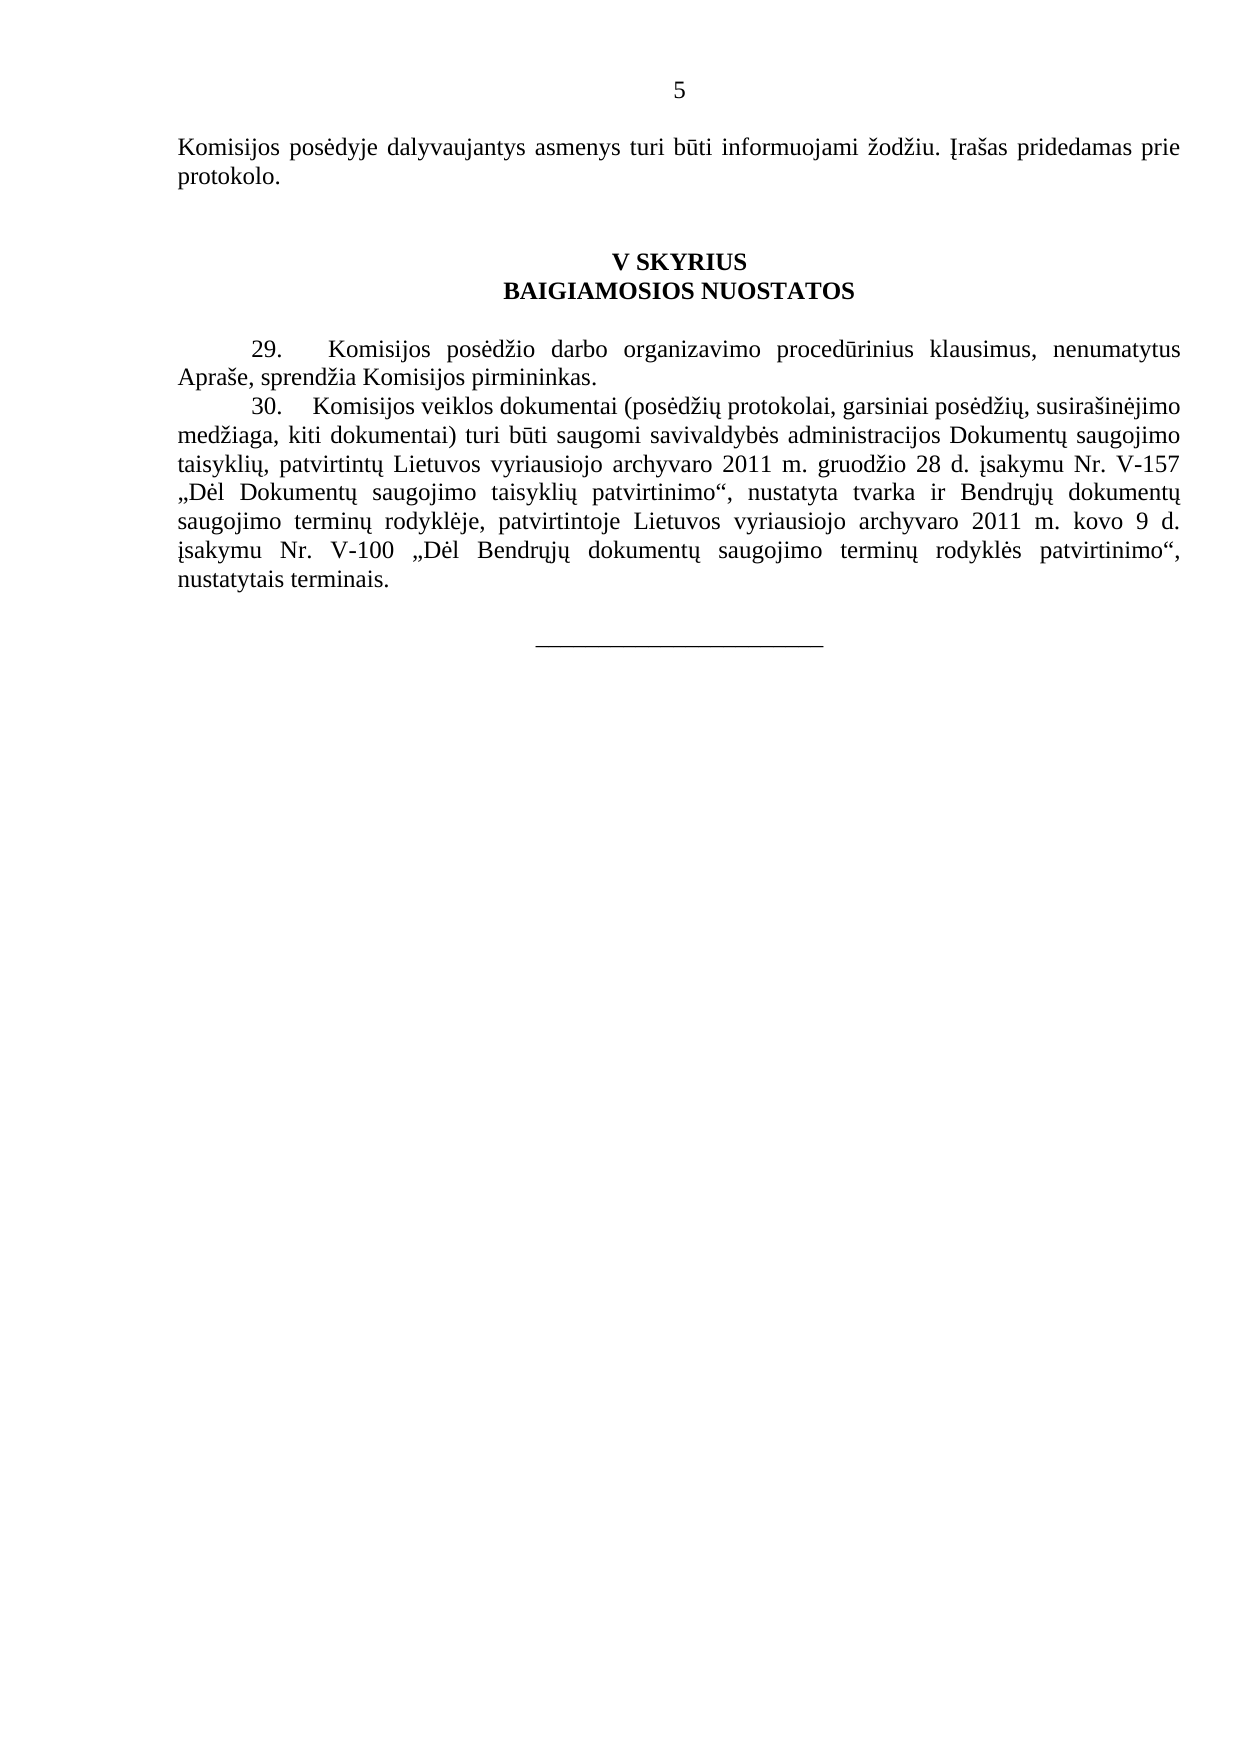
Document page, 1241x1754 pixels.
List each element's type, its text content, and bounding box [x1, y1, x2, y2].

subtitle V SKYRIUS [177, 247, 1181, 276]
text 29. Komisijos posėdžio darbo organizavimo procedūrinius klausimus, nenumatytus Apraše, sprendžia Komisijos pirmininkas. [177, 334, 1181, 391]
text Komisijos posėdyje dalyvaujantys asmenys turi būti informuojami žodžiu. Įrašas pridedamas prie protokolo. [177, 132, 1181, 190]
subtitle BAIGIAMOSIOS NUOSTATOS [177, 276, 1181, 305]
text 30. Komisijos veiklos dokumentai (posėdžių protokolai, garsiniai posėdžių, susirašinėjimo medžiaga, kiti dokumentai) turi būti saugomi savivaldybės administracijos Dokumentų saugojimo taisyklių, patvirtintų Lietuvos vyriausiojo archyvaro 2011 m. gruodžio 28 d. įsakymu Nr. V-157 „Dėl Dokumentų saugojimo taisyklių patvirtinimo“, nustatyta tvarka ir Bendrųjų dokumentų saugojimo terminų rodyklėje, patvirtintoje Lietuvos vyriausiojo archyvaro 2011 m. kovo 9 d. įsakymu Nr. V-100 „Dėl Bendrųjų dokumentų saugojimo terminų rodyklės patvirtinimo“, nustatytais terminais. [177, 391, 1181, 592]
text _______________________ [177, 621, 1181, 650]
